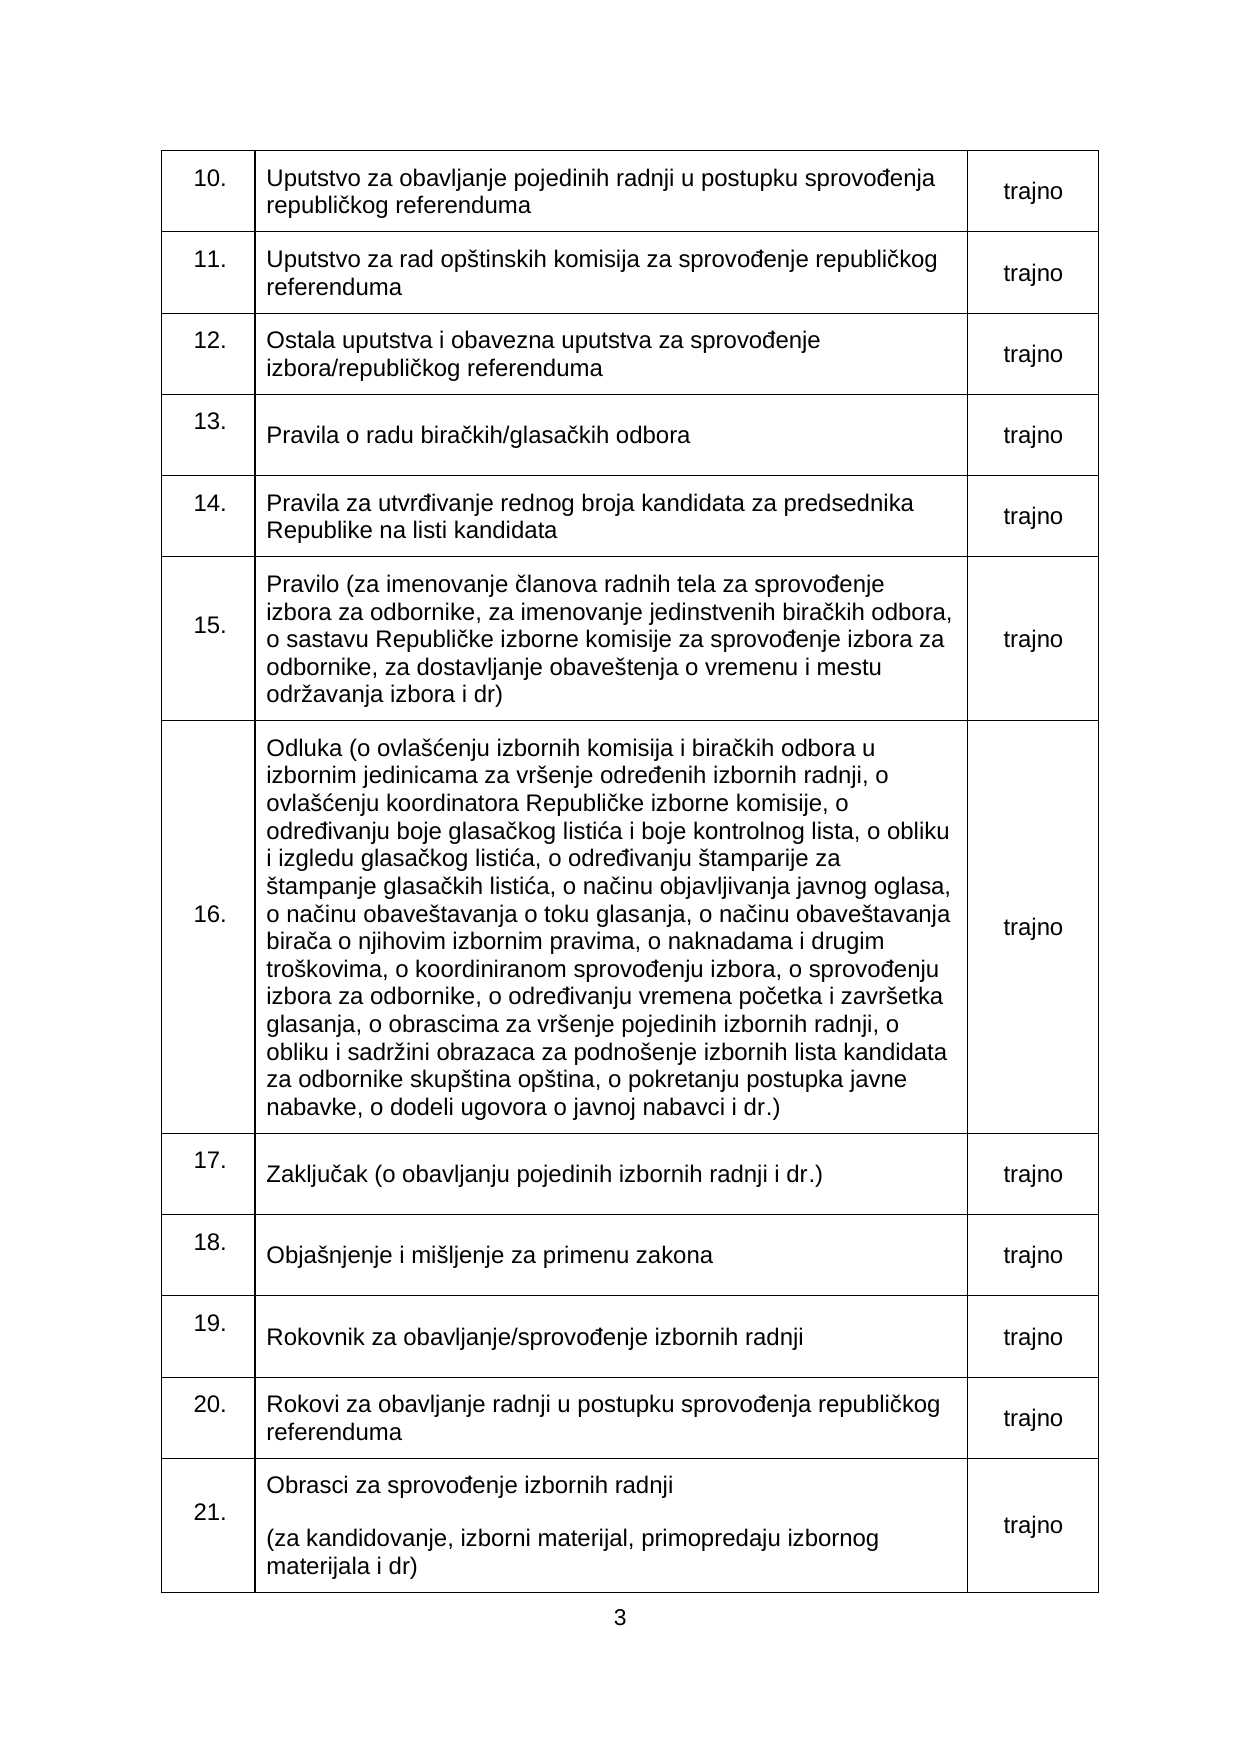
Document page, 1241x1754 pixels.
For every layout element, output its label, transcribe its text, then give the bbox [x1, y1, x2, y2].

table_cell [162, 557, 254, 720]
table_cell Pravilo (za imenovanje članova radnih tela za sprovođenje izbora za odbornike, za imenovanje jedinstvenih biračkih odbora, o sastavu Republičke izborne komisije za sprovođenje izbora za odbornike, za dostavljanje obaveštenja o vremenu i mestu održavanja izbora i dr) [256, 557, 967, 720]
table_cell trajno [968, 1459, 1098, 1592]
table_cell Odluka (o ovlašćenju izbornih komisija i biračkih odbora u izbornim jedinicama za vršenje određenih izbornih radnji, o ovlašćenju koordinatora Republičke izborne komisije, o određivanju boje glasačkog listića i boje kontrolnog lista, o obliku i izgledu glasačkog listića, o određivanju štamparije za štampanje glasačkih listića, o načinu objavljivanja javnog oglasa, o načinu obaveštavanja o toku glasanja, o načinu obaveštavanja birača o njihovim izbornim pravima, o naknadama i drugim troškovima, o koordiniranom sprovođenju izbora, o sprovođenju izbora za odbornike, o određivanju vremena početka i završetka glasanja, o obrascima za vršenje pojedinih izbornih radnji, o obliku i sadržini obrazaca za podnošenje izbornih lista kandidata za odbornike skupština opština, o pokretanju postupka javne nabavke, o dodeli ugovora o javnoj nabavci i dr.) [256, 721, 967, 1133]
table_cell [162, 1296, 254, 1377]
table_cell Uputstvo za rad opštinskih komisija za sprovođenje republičkog referenduma [256, 232, 967, 312]
table_cell trajno [968, 232, 1098, 312]
table_cell [162, 1134, 254, 1214]
table_cell [162, 1459, 254, 1592]
table_cell Pravila o radu biračkih/glasačkih odbora [256, 395, 967, 475]
table_cell Ostala uputstva i obavezna uputstva za sprovođenje izbora/republičkog referenduma [256, 314, 967, 394]
table_cell trajno [968, 1296, 1098, 1377]
table_cell Rokovnik za obavljanje/sprovođenje izbornih radnji [256, 1296, 967, 1377]
table_cell [162, 1215, 254, 1295]
table_cell Pravila za utvrđivanje rednog broja kandidata za predsednika Republike na listi kandidata [256, 476, 967, 556]
table_cell trajno [968, 395, 1098, 475]
table_cell trajno [968, 314, 1098, 394]
table_cell Obrasci za sprovođenje izbornih radnji (za kandidovanje, izborni materijal, primopredaju izbornog materijala i dr) [256, 1459, 967, 1592]
table_cell trajno [968, 476, 1098, 556]
table_cell trajno [968, 557, 1098, 720]
table_cell [162, 395, 254, 475]
table_cell Zaključak (o obavljanju pojedinih izbornih radnji i dr.) [256, 1134, 967, 1214]
table_cell [162, 721, 254, 1133]
table_cell [162, 151, 254, 231]
table_cell trajno [968, 1378, 1098, 1458]
table_cell trajno [968, 1134, 1098, 1214]
table_cell [162, 232, 254, 312]
table_cell [162, 476, 254, 556]
table_cell trajno [968, 721, 1098, 1133]
table_cell Rokovi za obavljanje radnji u postupku sprovođenja republičkog referenduma [256, 1378, 967, 1458]
table_cell trajno [968, 1215, 1098, 1295]
table_cell [162, 1378, 254, 1458]
table_cell trajno [968, 151, 1098, 231]
table_cell [162, 314, 254, 394]
table_cell Uputstvo za obavljanje pojedinih radnji u postupku sprovođenja republičkog referenduma [256, 151, 967, 231]
table_cell Objašnjenje i mišljenje za primenu zakona [256, 1215, 967, 1295]
